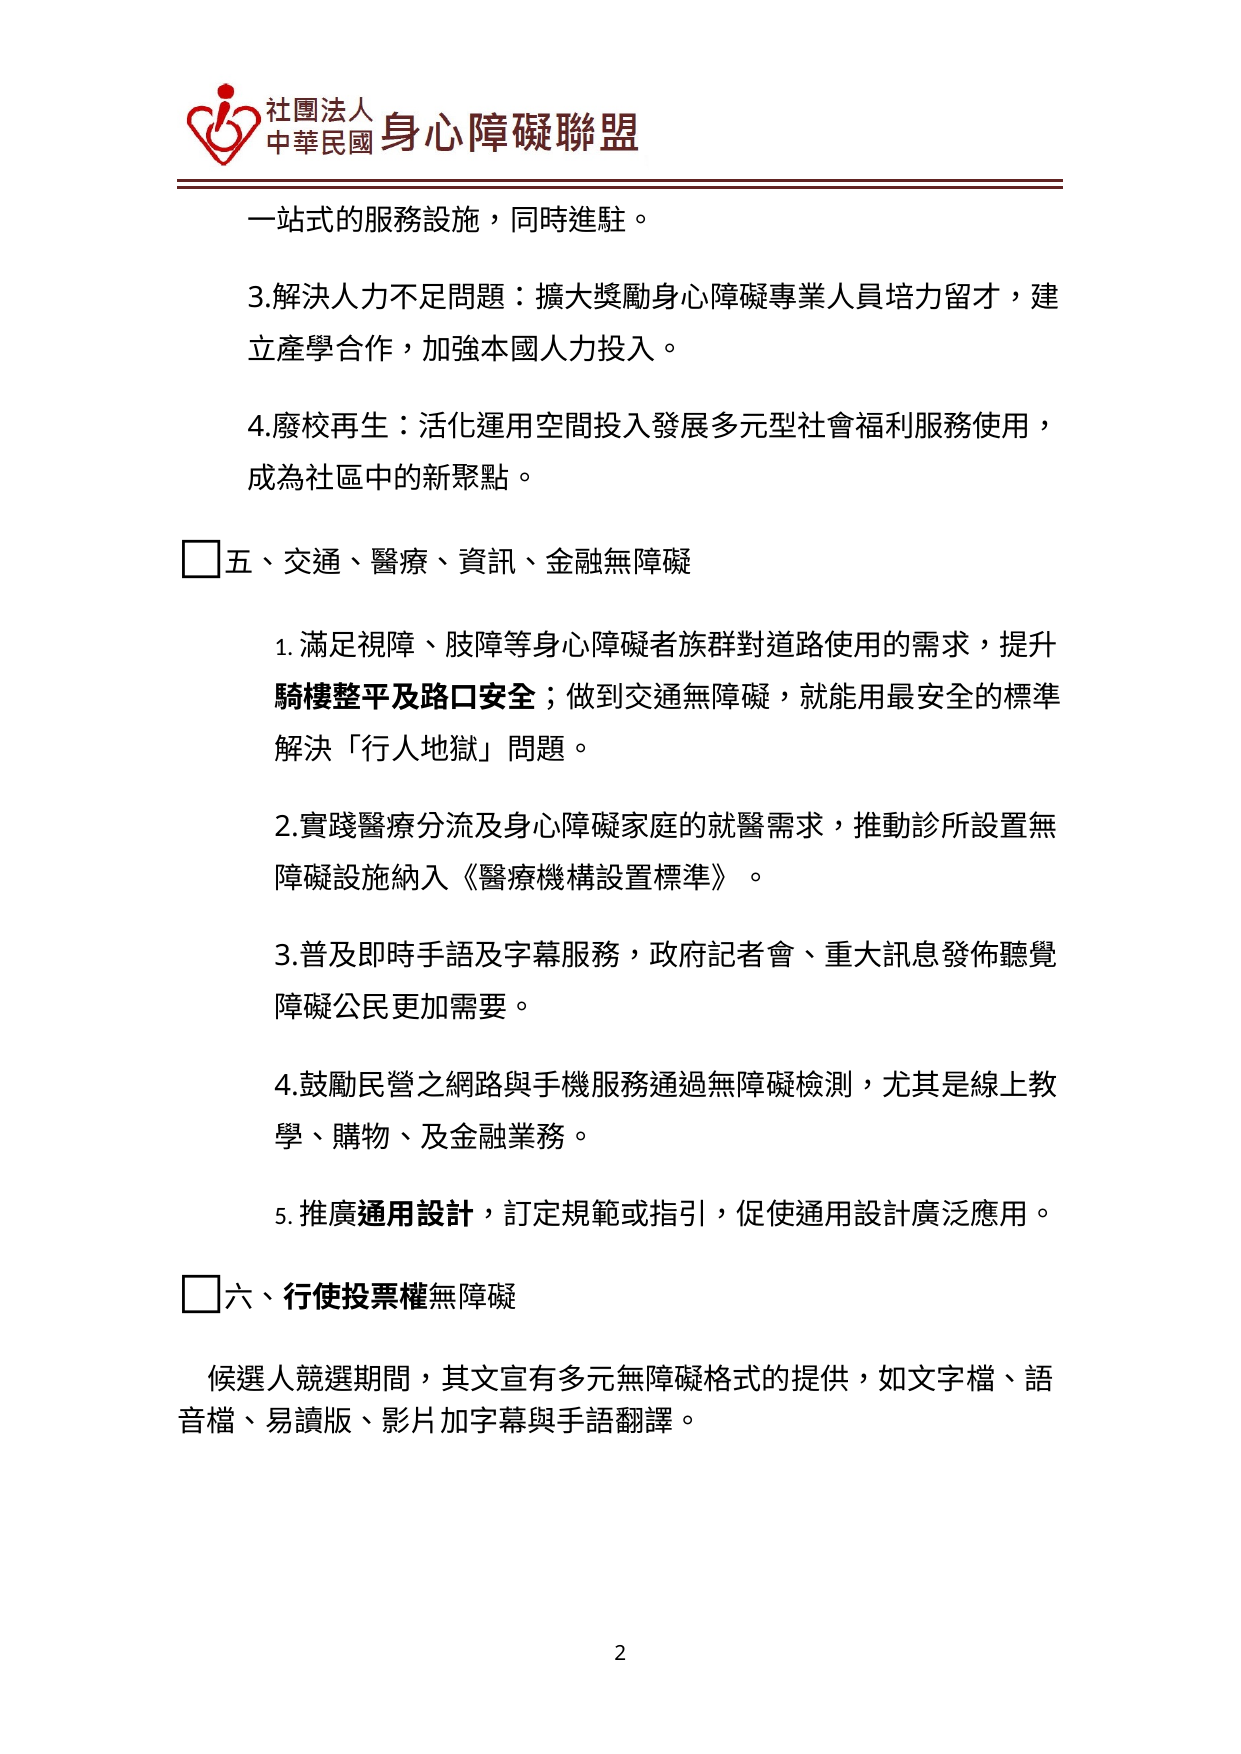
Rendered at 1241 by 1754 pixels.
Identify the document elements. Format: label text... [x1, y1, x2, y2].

list 一站式的服務設施，同時進駐。 [247, 189, 1063, 241]
text □六、行使投票權無障礙 [177, 1266, 1063, 1318]
text □五、交通、醫療、資訊、金融無障礙 [177, 530, 1063, 582]
list 推廣通用設計，訂定規範或指引，促使通用設計廣泛應用。 [274, 1182, 1063, 1234]
list 鼓勵民營之網路與手機服務通過無障礙檢測，尤其是線上教學、購物、及金融業務。 [274, 1053, 1063, 1157]
text 候選人競選期間，其文宣有多元無障礙格式的提供，如文字檔、語音檔、易讀版、影片加字幕與手語翻譯。 [177, 1355, 1063, 1440]
list 廢校再生：活化運用空間投入發展多元型社會福利服務使用，成為社區中的新聚點。 [247, 395, 1063, 499]
list 普及即時手語及字幕服務，政府記者會、重大訊息發佈聽覺障礙公民更加需要。 [274, 924, 1063, 1028]
list 滿足視障、肢障等身心障礙者族群對道路使用的需求，提升騎樓整平及路口安全；做到交通無障礙，就能用最安全的標準解決「行人地獄」問題。 [274, 614, 1063, 770]
list 解決人力不足問題：擴大獎勵身心障礙專業人員培力留才，建立產學合作，加強本國人力投入。 [247, 266, 1063, 370]
list 實踐醫療分流及身心障礙家庭的就醫需求，推動診所設置無障礙設施納入《醫療機構設置標準》。 [274, 795, 1063, 899]
